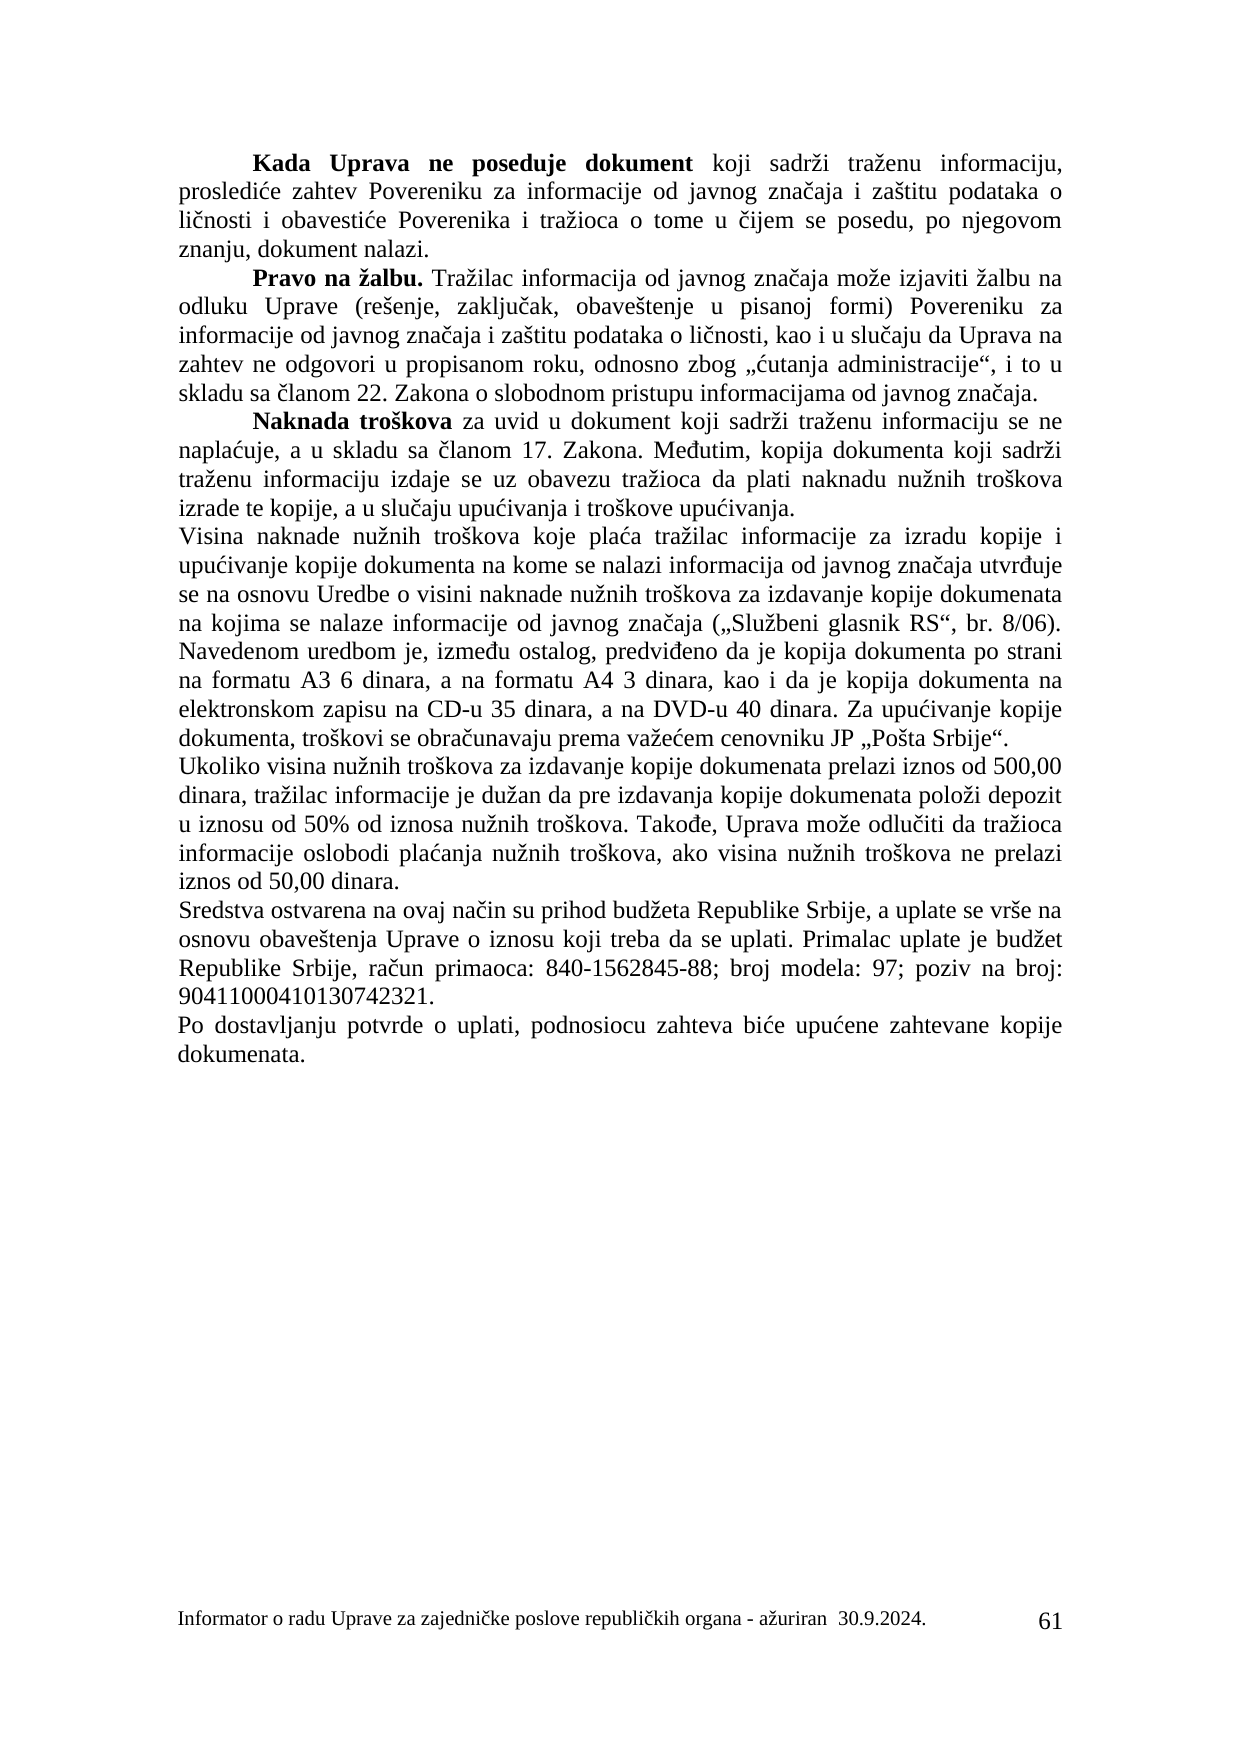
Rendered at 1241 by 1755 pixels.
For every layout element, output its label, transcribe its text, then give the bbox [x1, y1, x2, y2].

text Visina naknade nužnih troškova koje plaća tražilac informacije za izradu kopije i upućivanje kopije dokumenta na kome se nalazi informacija od javnog značaja utvrđuje se na osnovu Uredbe o visini naknade nužnih troškova za izdavanje kopije dokumenata na kojima se nalaze informacije od javnog značaja („Službeni glasnik RS“, br. 8/06). Navedenom uredbom je, između ostalog, predviđeno da je kopija dokumenta po strani na formatu A3 6 dinara, a na formatu A4 3 dinara, kao i da je kopija dokumenta na elektronskom zapisu na CD-u 35 dinara, a na DVD-u 40 dinara. Za upućivanje kopije dokumenta, troškovi se obračunavaju prema važećem cenovniku JP „Pošta Srbije“. [178, 521, 1063, 751]
text Po dostavlјanju potvrde o uplati, podnosiocu zahteva biće upućene zahtevane kopije dokumenata. [177, 1010, 1063, 1068]
text Naknada troškova za uvid u dokument koji sadrži traženu informaciju se ne naplaćuje, a u skladu sa članom 17. Zakona. Međutim, kopija dokumenta koji sadrži traženu informaciju izdaje se uz obavezu tražioca da plati naknadu nužnih troškova izrade te kopije, a u slučaju upućivanja i troškove upućivanja. [178, 406, 1063, 521]
text Kada Uprava ne poseduje dokument koji sadrži traženu informaciju, proslediće zahtev Povereniku za informacije od javnog značaja i zaštitu podataka o ličnosti i obavestiće Poverenika i tražioca o tome u čijem se posedu, po njegovom znanju, dokument nalazi. [178, 148, 1063, 263]
text Pravo na žalbu. Tražilac informacija od javnog značaja može izjaviti žalbu na odluku Uprave (rešenje, zaklјučak, obaveštenje u pisanoj formi) Povereniku za informacije od javnog značaja i zaštitu podataka o ličnosti, kao i u slučaju da Uprava na zahtev ne odgovori u propisanom roku, odnosno zbog „ćutanja administracije“, i to u skladu sa članom 22. Zakona o slobodnom pristupu informacijama od javnog značaja. [178, 263, 1063, 406]
text Ukoliko visina nužnih troškova za izdavanje kopije dokumenata prelazi iznos od 500,00 dinara, tražilac informacije je dužan da pre izdavanja kopije dokumenata položi depozit u iznosu od 50% od iznosa nužnih troškova. Takođe, Uprava može odlučiti da tražioca informacije oslobodi plaćanja nužnih troškova, ako visina nužnih troškova ne prelazi iznos od 50,00 dinara. [178, 751, 1063, 895]
text Sredstva ostvarena na ovaj način su prihod budžeta Republike Srbije, a uplate se vrše na osnovu obaveštenja Uprave o iznosu koji treba da se uplati. Primalac uplate je budžet Republike Srbije, račun primaoca: 840-1562845-88; broj modela: 97; poziv na broj: 90411000410130742321. [178, 895, 1063, 1010]
